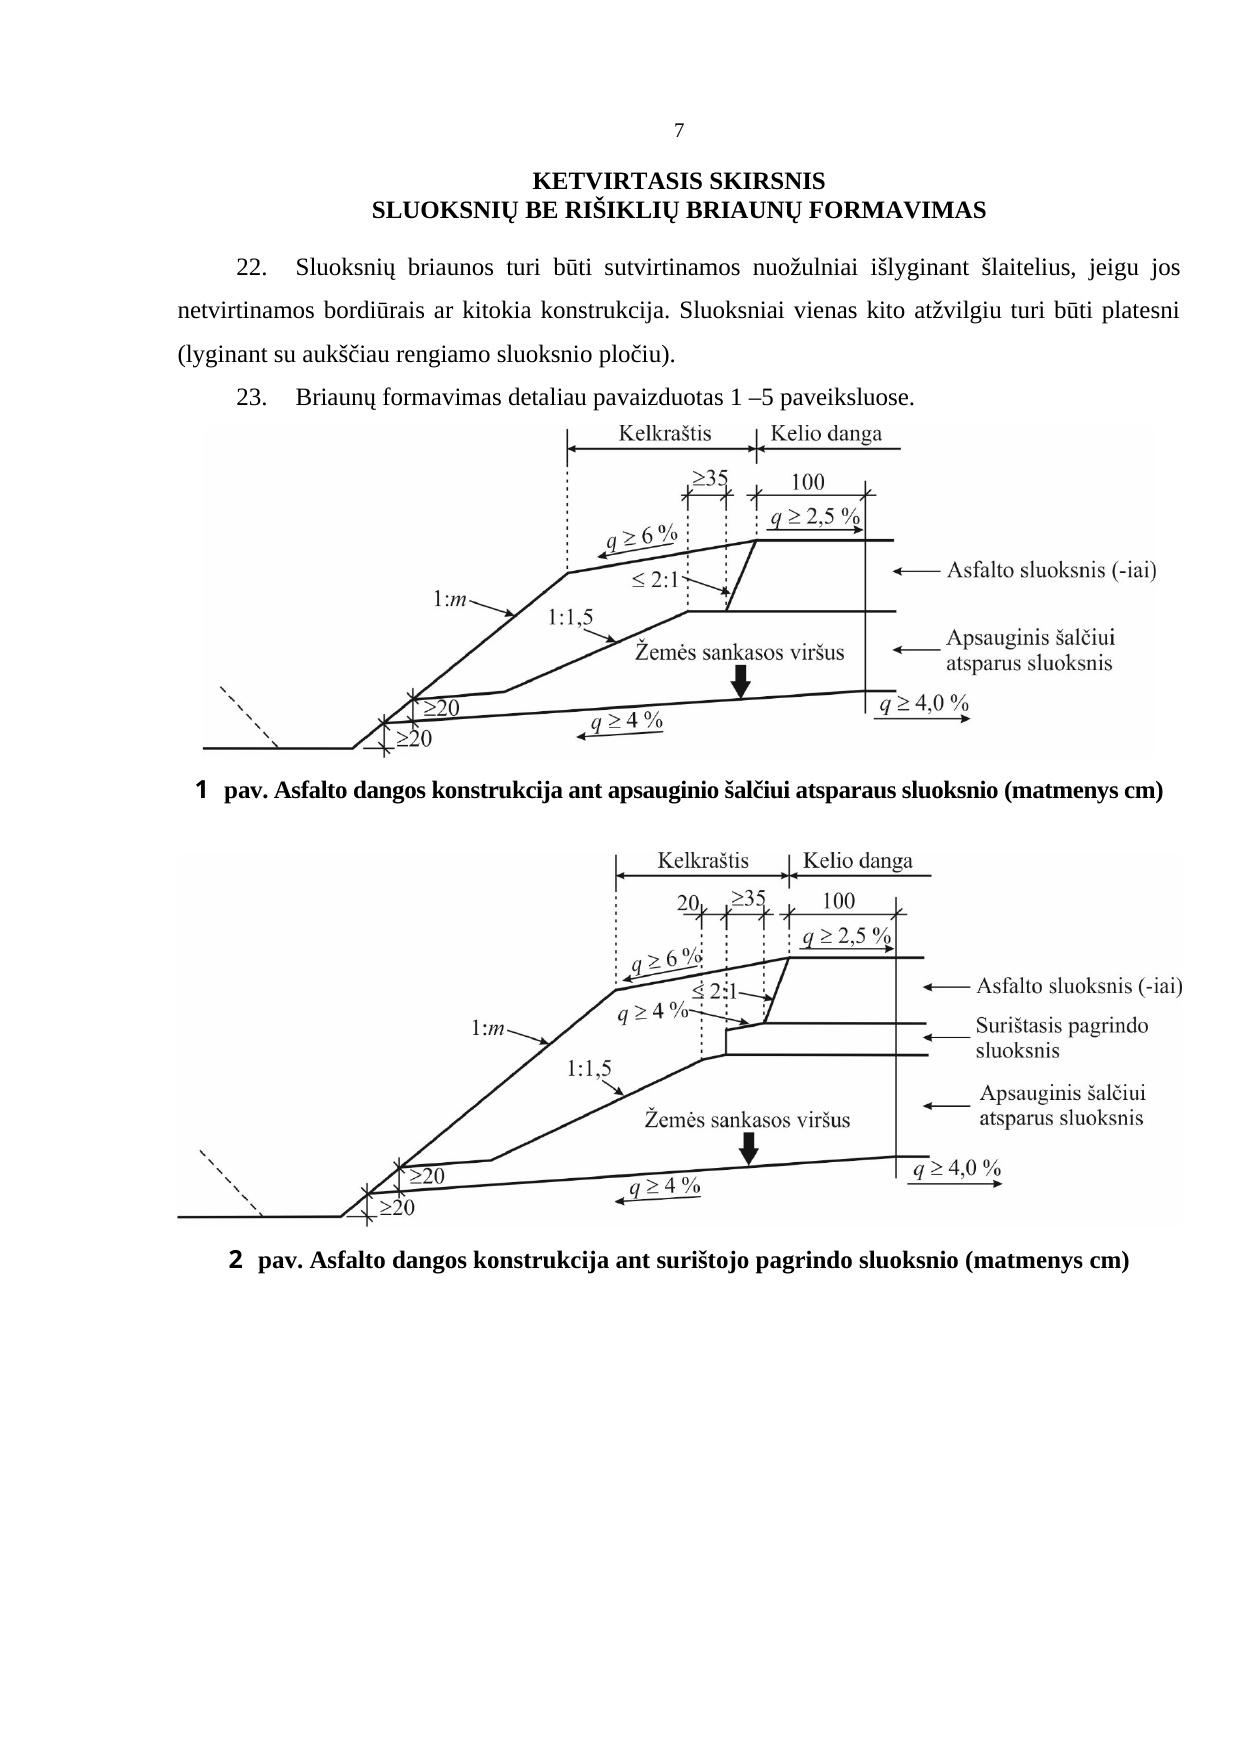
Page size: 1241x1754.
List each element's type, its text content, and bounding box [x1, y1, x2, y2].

text 22. Sluoksnių briaunos turi būti sutvirtinamos nuožulniai išlyginant šlaitelius, jeigu jos netvirtinamos bordiūrais ar kitokia konstrukcija. Sluoksniai vienas kito atžvilgiu turi būti platesni (lyginant su aukščiau rengiamo sluoksnio pločiu). [177, 252, 1181, 367]
text 2 pav. Asfalto dangos konstrukcija ant surištojo pagrindo sluoksnio (matmenys cm) [177, 1241, 1181, 1275]
text 23. Briaunų formavimas detaliau pavaizduotas 1 –5 paveiksluose. [177, 382, 1181, 411]
text KETVIRTASIS SKIRSNIS [177, 166, 1181, 195]
text SLUOKSNIŲ BE RIŠIKLIŲ BRIAUNŲ FORMAVIMAS [177, 195, 1181, 224]
text 1 pav. Asfalto dangos konstrukcija ant apsauginio šalčiui atsparaus sluoksnio (matmenys cm) [177, 772, 1181, 806]
